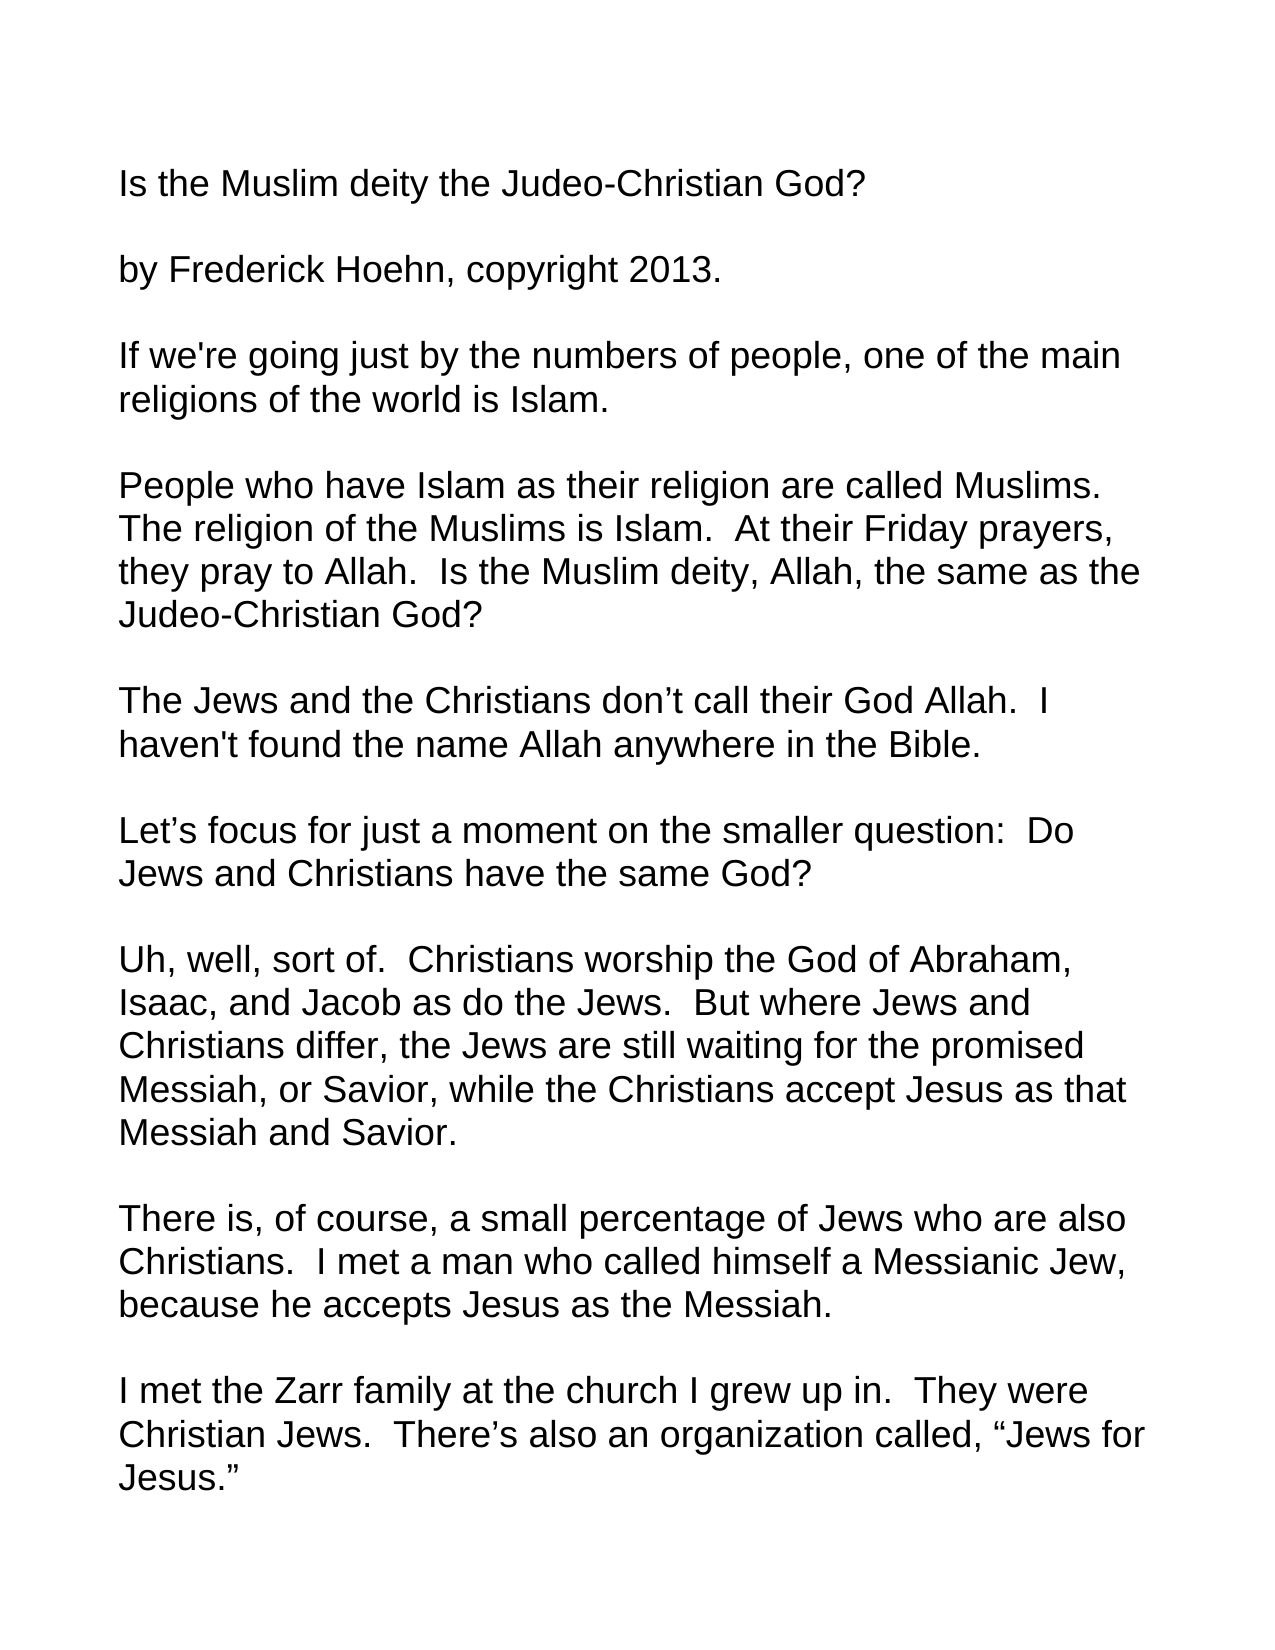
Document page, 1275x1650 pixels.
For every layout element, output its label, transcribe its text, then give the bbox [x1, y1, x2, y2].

text The Jews and the Christians don’t call their God Allah. I haven't found the name Allah anywhere in the Bible. [118, 679, 1157, 765]
text People who have Islam as their religion are called Muslims. The religion of the Muslims is Islam. At their Friday prayers, they pray to Allah. Is the Muslim deity, Allah, the same as the Judeo-Christian God? [118, 463, 1157, 636]
text Let’s focus for just a moment on the smaller question: Do Jews and Christians have the same God? [118, 808, 1157, 894]
text by Frederick Hoehn, copyright 2013. [118, 247, 1157, 291]
text Is the Muslim deity the Judeo-Christian God? [118, 161, 1157, 204]
text Uh, well, sort of. Christians worship the God of Abraham, Isaac, and Jacob as do the Jews. But where Jews and Christians differ, the Jews are still waiting for the promised Messiah, or Savior, while the Christians accept Jesus as that Messiah and Savior. [118, 937, 1157, 1153]
text If we're going just by the numbers of people, one of the main religions of the world is Islam. [118, 334, 1157, 420]
text I met the Zarr family at the church I grew up in. They were Christian Jews. There’s also an organization called, “Jews for Jesus.” [118, 1369, 1157, 1498]
text There is, of course, a small percentage of Jews who are also Christians. I met a man who called himself a Messianic Jew, because he accepts Jesus as the Messiah. [118, 1196, 1157, 1326]
